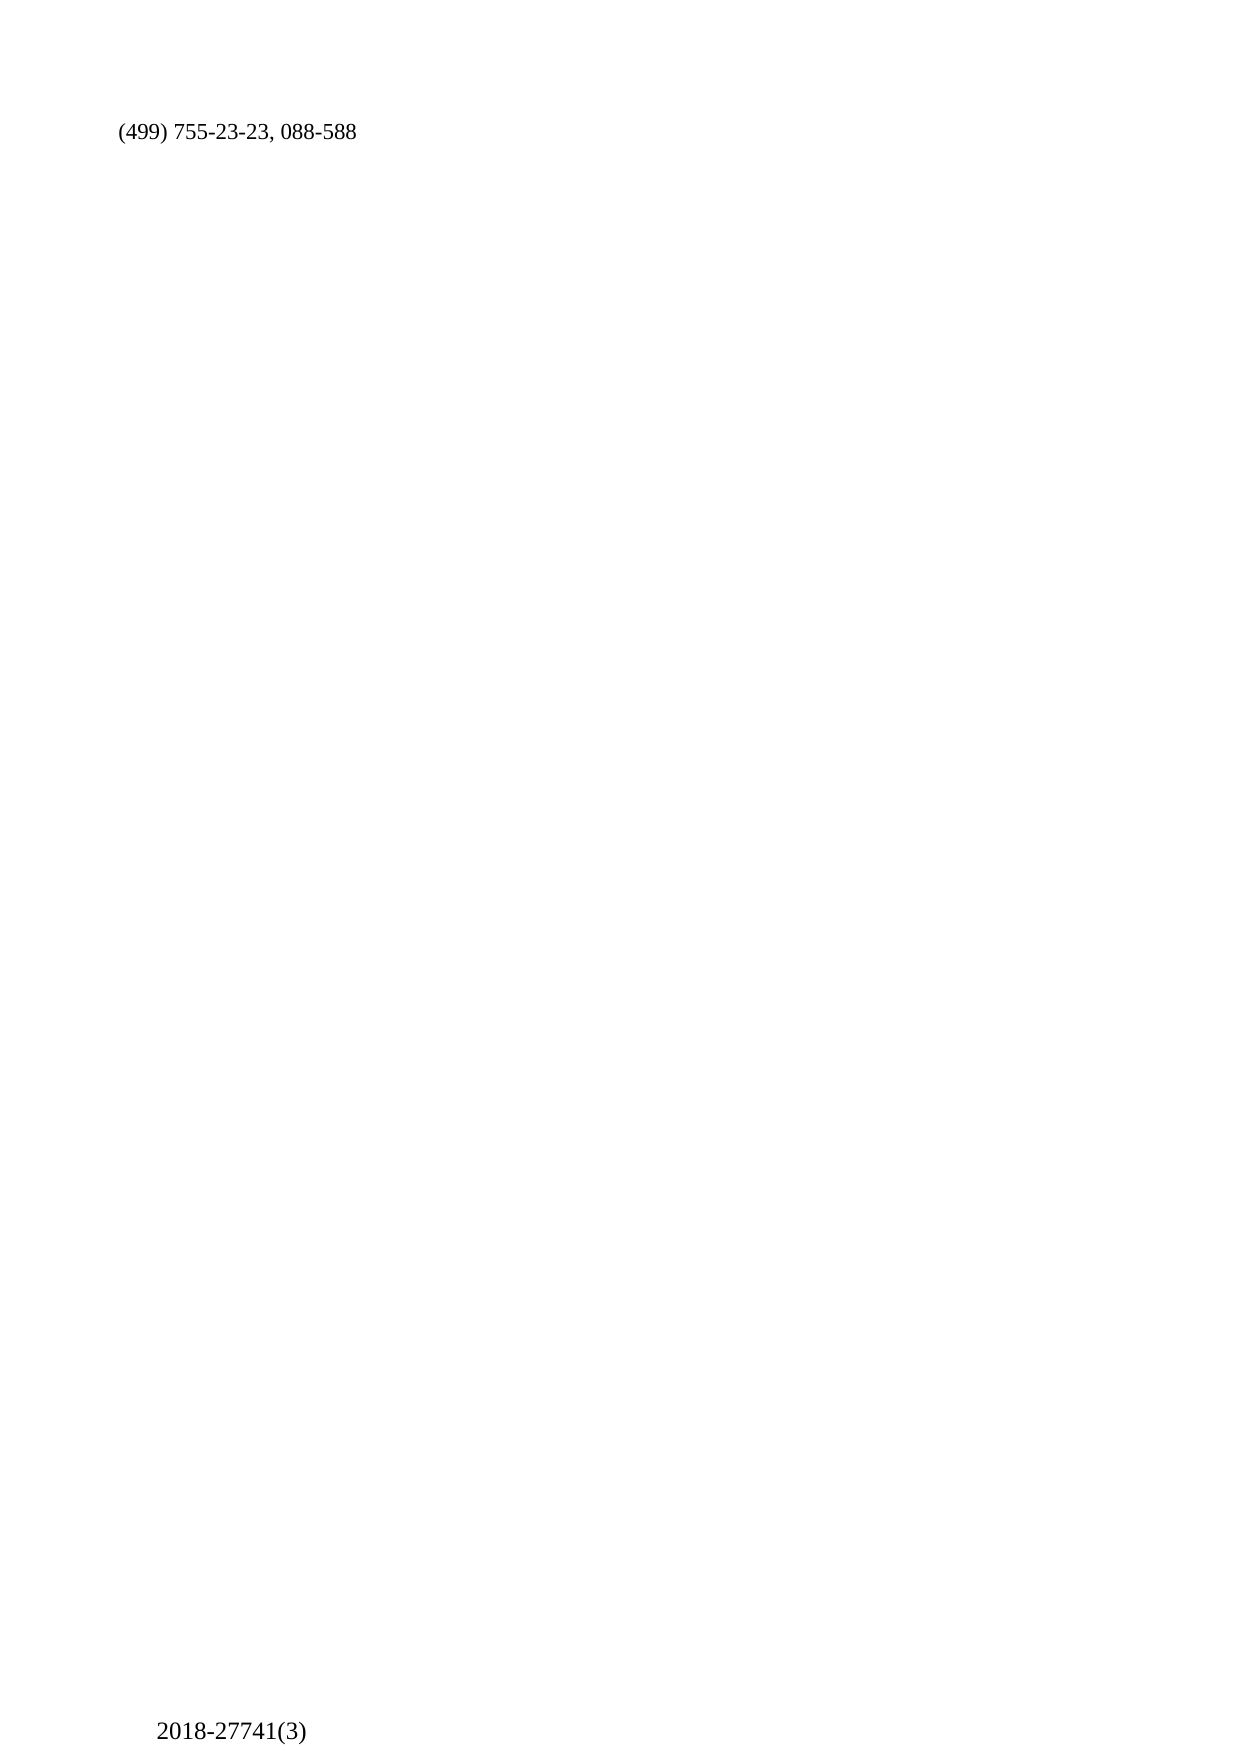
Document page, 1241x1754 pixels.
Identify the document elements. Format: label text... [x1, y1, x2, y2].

text (499) 755-23-23, 088-588 [118, 118, 1122, 144]
